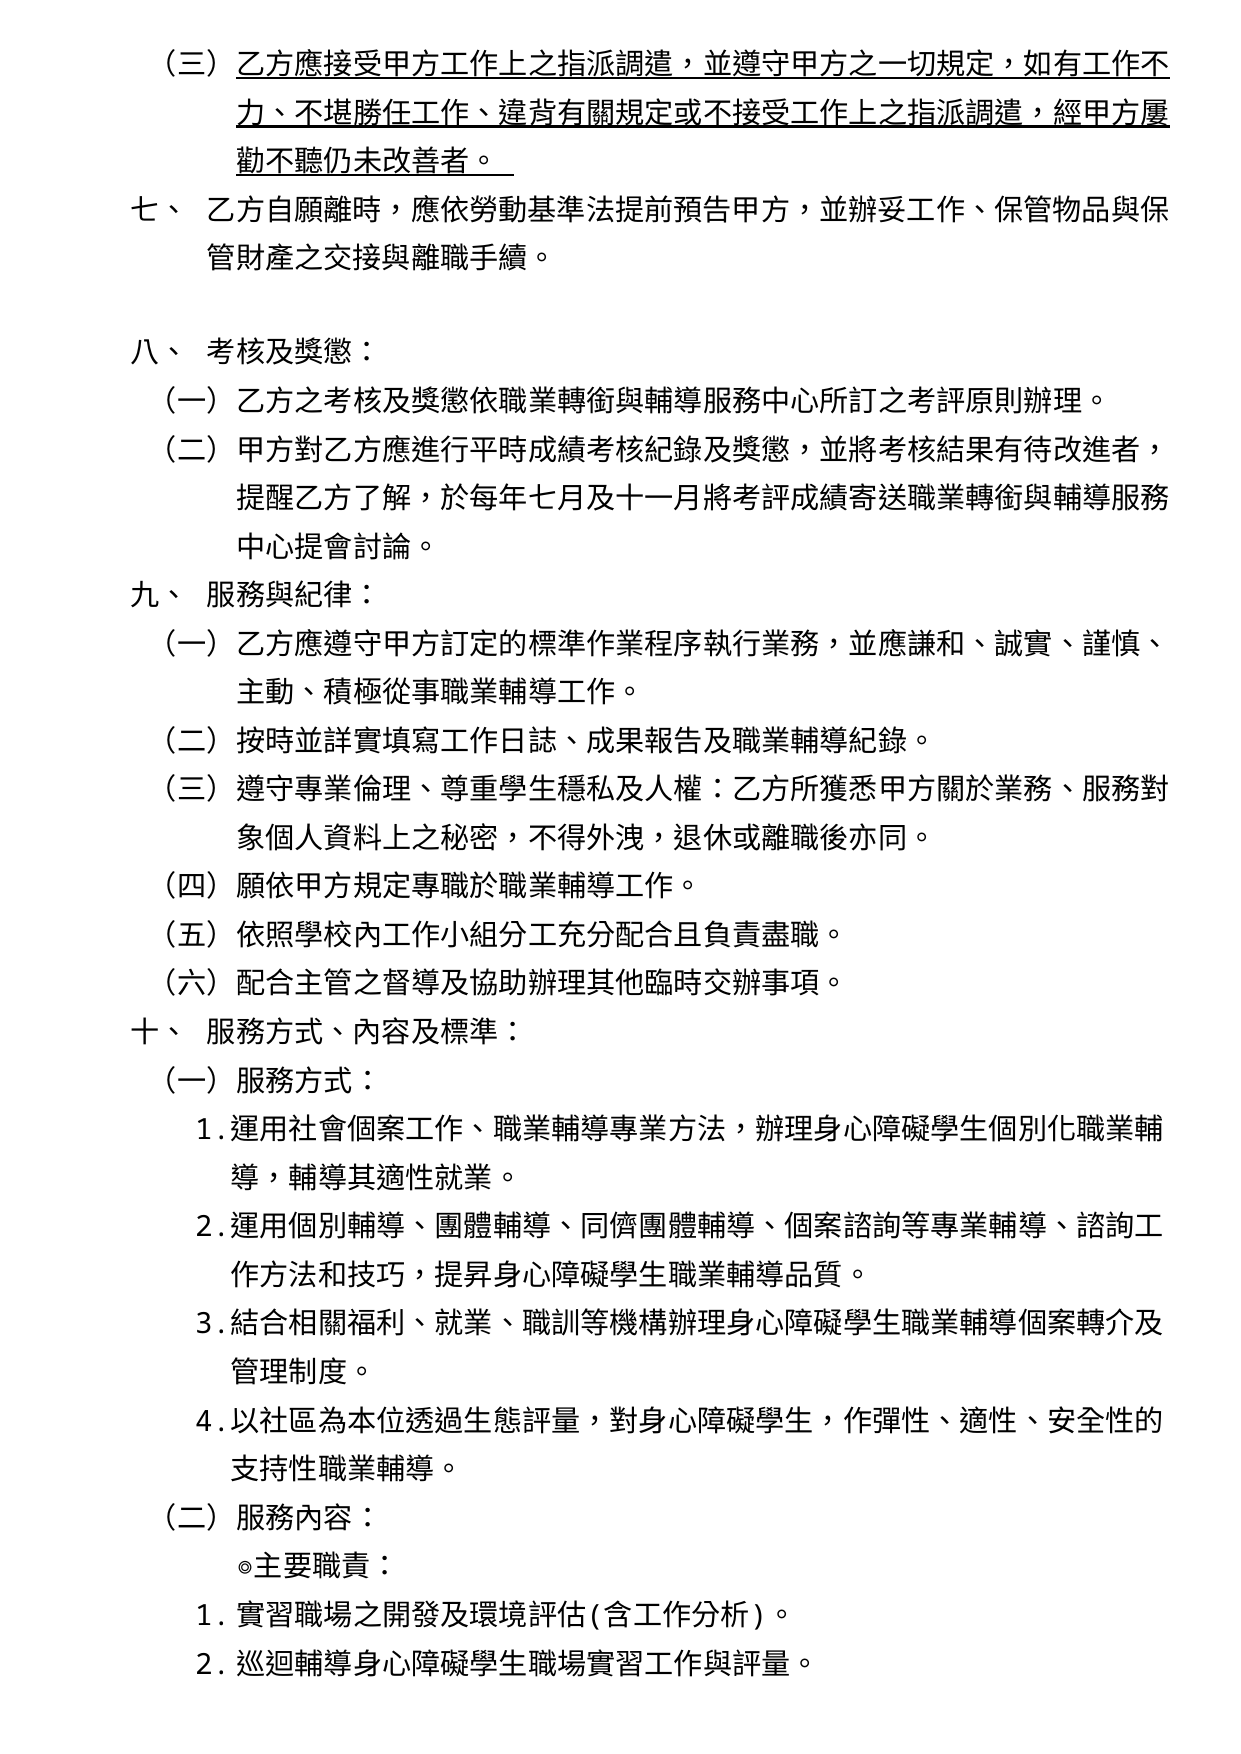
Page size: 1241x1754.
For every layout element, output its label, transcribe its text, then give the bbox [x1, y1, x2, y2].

list 乙方之考核及獎懲依職業轉銜與輔導服務中心所訂之考評原則辦理。 [148, 377, 1181, 420]
list 按時並詳實填寫工作日誌、成果報告及職業輔導紀錄。 [148, 717, 1181, 759]
list 甲方對乙方應進行平時成績考核紀錄及獎懲，並將考核結果有待改進者，提醒乙方了解，於每年七月及十一月將考評成績寄送職業轉銜與輔導服務中心提會討論。 [148, 426, 1181, 565]
list 運用個別輔導、團體輔導、同儕團體輔導、個案諮詢等專業輔導、諮詢工作方法和技巧，提昇身心障礙學生職業輔導品質。 [195, 1203, 1181, 1294]
list 服務與紀律： [130, 572, 1181, 614]
list 依照學校內工作小組分工充分配合且負責盡職。 [148, 911, 1181, 954]
list 遵守專業倫理、尊重學生穩私及人權：乙方所獲悉甲方關於業務、服務對象個人資料上之秘密，不得外洩，退休或離職後亦同。 [148, 766, 1181, 857]
list 運用社會個案工作、職業輔導專業方法，辦理身心障礙學生個別化職業輔導，輔導其適性就業。 [195, 1106, 1181, 1197]
list 巡迴輔導身心障礙學生職場實習工作與評量。 [195, 1640, 1181, 1683]
list 服務方式、內容及標準： [130, 1008, 1181, 1051]
list 服務方式： [148, 1057, 1181, 1099]
list 實習職場之開發及環境評估(含工作分析)。 [195, 1592, 1181, 1634]
list 乙方應遵守甲方訂定的標準作業程序執行業務，並應謙和、誠實、謹慎、主動、積極從事職業輔導工作。 [148, 620, 1181, 711]
list 以社區為本位透過生態評量，對身心障礙學生，作彈性、適性、安全性的支持性職業輔導。 [195, 1397, 1181, 1488]
list ◎主要職責： [148, 1543, 1181, 1585]
list 乙方應接受甲方工作上之指派調遣，並遵守甲方之一切規定，如有工作不力、不堪勝任工作、違背有關規定或不接受工作上之指派調遣，經甲方屢勸不聽仍未改善者。 [148, 41, 1181, 180]
list 結合相關福利、就業、職訓等機構辦理身心障礙學生職業輔導個案轉介及管理制度。 [195, 1300, 1181, 1391]
list 願依甲方規定專職於職業輔導工作。 [148, 863, 1181, 905]
list 考核及獎懲： [130, 329, 1181, 371]
list 乙方自願離時，應依勞動基準法提前預告甲方，並辦妥工作、保管物品與保管財產之交接與離職手續。 [130, 186, 1181, 277]
list 服務內容： [148, 1494, 1181, 1537]
list 配合主管之督導及協助辦理其他臨時交辦事項。 [148, 960, 1181, 1002]
